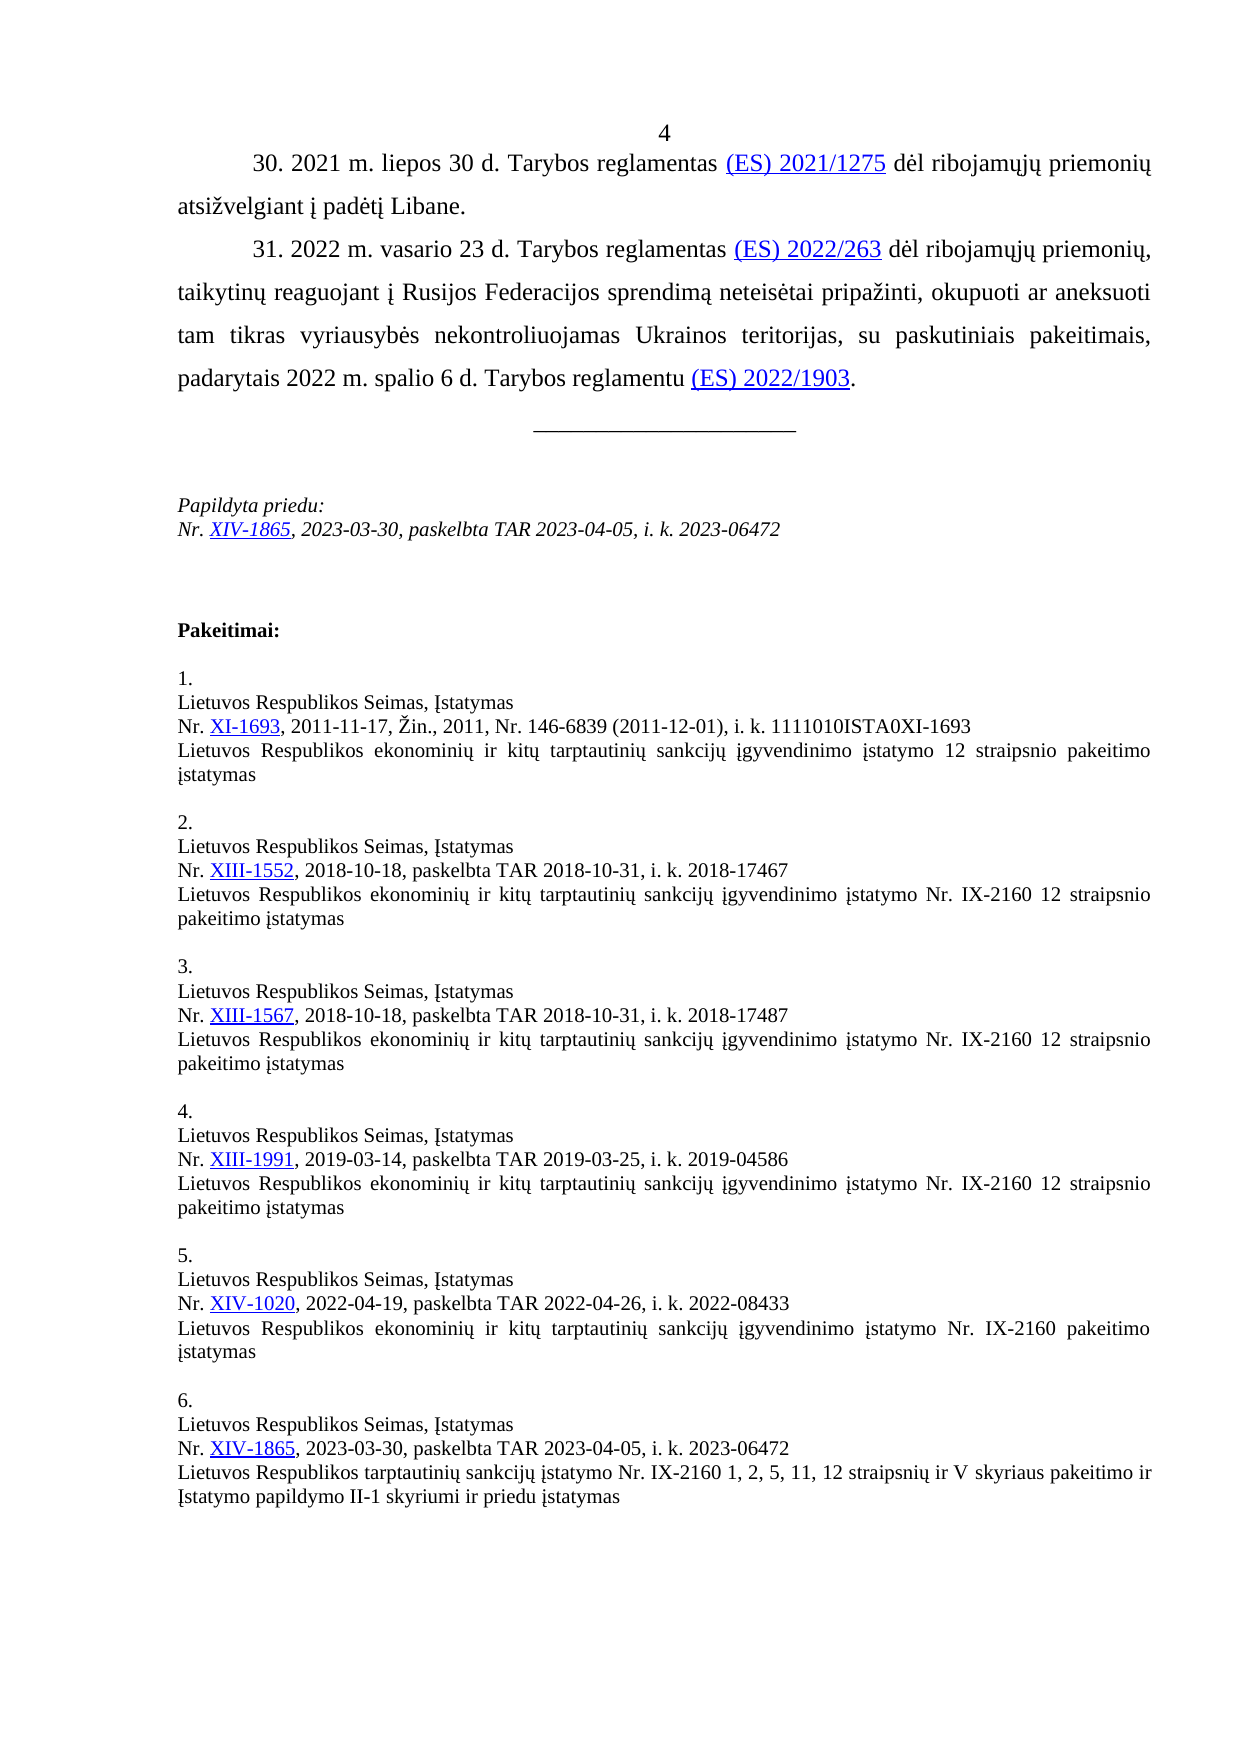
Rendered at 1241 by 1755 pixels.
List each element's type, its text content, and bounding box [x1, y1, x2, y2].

text Lietuvos Respublikos Seimas, Įstatymas [177, 978, 1152, 1003]
text Nr. XIII-1567, 2018-10-18, paskelbta TAR 2018-10-31, i. k. 2018-17487 [177, 1003, 1152, 1027]
text Nr. XIV-1865, 2023-03-30, paskelbta TAR 2023-04-05, i. k. 2023-06472 [177, 517, 1152, 541]
text Lietuvos Respublikos Seimas, Įstatymas [177, 1267, 1152, 1291]
text Lietuvos Respublikos ekonominių ir kitų tarptautinių sankcijų įgyvendinimo įstatymo 12 straipsnio pakeitimo įstatymas [177, 738, 1152, 786]
text Lietuvos Respublikos Seimas, Įstatymas [177, 1412, 1152, 1436]
text Papildyta priedu: [177, 493, 1152, 517]
text 4. [177, 1099, 1152, 1123]
text Lietuvos Respublikos Seimas, Įstatymas [177, 834, 1152, 858]
text Nr. XIII-1991, 2019-03-14, paskelbta TAR 2019-03-25, i. k. 2019-04586 [177, 1147, 1152, 1171]
text Lietuvos Respublikos ekonominių ir kitų tarptautinių sankcijų įgyvendinimo įstatymo Nr. IX-2160 12 straipsnio pakeitimo įstatymas [177, 1027, 1152, 1075]
text Lietuvos Respublikos ekonominių ir kitų tarptautinių sankcijų įgyvendinimo įstatymo Nr. IX-2160 12 straipsnio pakeitimo įstatymas [177, 1171, 1152, 1219]
text Nr. XIV-1020, 2022-04-19, paskelbta TAR 2022-04-26, i. k. 2022-08433 [177, 1291, 1152, 1315]
text _____________________ [177, 406, 1152, 435]
text 30. 2021 m. liepos 30 d. Tarybos reglamentas (ES) 2021/1275 dėl ribojamųjų priemonių atsižvelgiant į padėtį Libane. [177, 148, 1152, 219]
text 3. [177, 954, 1152, 978]
text 1. [177, 666, 1152, 690]
text Pakeitimai: [177, 618, 1152, 642]
text 2. [177, 810, 1152, 834]
text Lietuvos Respublikos Seimas, Įstatymas [177, 1123, 1152, 1147]
text Nr. XI-1693, 2011-11-17, Žin., 2011, Nr. 146-6839 (2011-12-01), i. k. 1111010ISTA0XI-1693 [177, 714, 1152, 738]
text 6. [177, 1388, 1152, 1412]
text Lietuvos Respublikos ekonominių ir kitų tarptautinių sankcijų įgyvendinimo įstatymo Nr. IX-2160 pakeitimo įstatymas [177, 1315, 1152, 1363]
text Nr. XIV-1865, 2023-03-30, paskelbta TAR 2023-04-05, i. k. 2023-06472 [177, 1436, 1152, 1460]
text Lietuvos Respublikos ekonominių ir kitų tarptautinių sankcijų įgyvendinimo įstatymo Nr. IX-2160 12 straipsnio pakeitimo įstatymas [177, 882, 1152, 930]
text Lietuvos Respublikos Seimas, Įstatymas [177, 690, 1152, 714]
text 5. [177, 1243, 1152, 1267]
text Lietuvos Respublikos tarptautinių sankcijų įstatymo Nr. IX-2160 1, 2, 5, 11, 12 straipsnių ir V skyriaus pakeitimo ir Įstatymo papildymo II-1 skyriumi ir priedu įstatymas [177, 1460, 1152, 1508]
text Nr. XIII-1552, 2018-10-18, paskelbta TAR 2018-10-31, i. k. 2018-17467 [177, 858, 1152, 882]
text 31. 2022 m. vasario 23 d. Tarybos reglamentas (ES) 2022/263 dėl ribojamųjų priemonių, taikytinų reaguojant į Rusijos Federacijos sprendimą neteisėtai pripažinti, okupuoti ar aneksuoti tam tikras vyriausybės nekontroliuojamas Ukrainos teritorijas, su paskutiniais pakeitimais, padarytais 2022 m. spalio 6 d. Tarybos reglamentu (ES) 2022/1903. [177, 234, 1152, 392]
